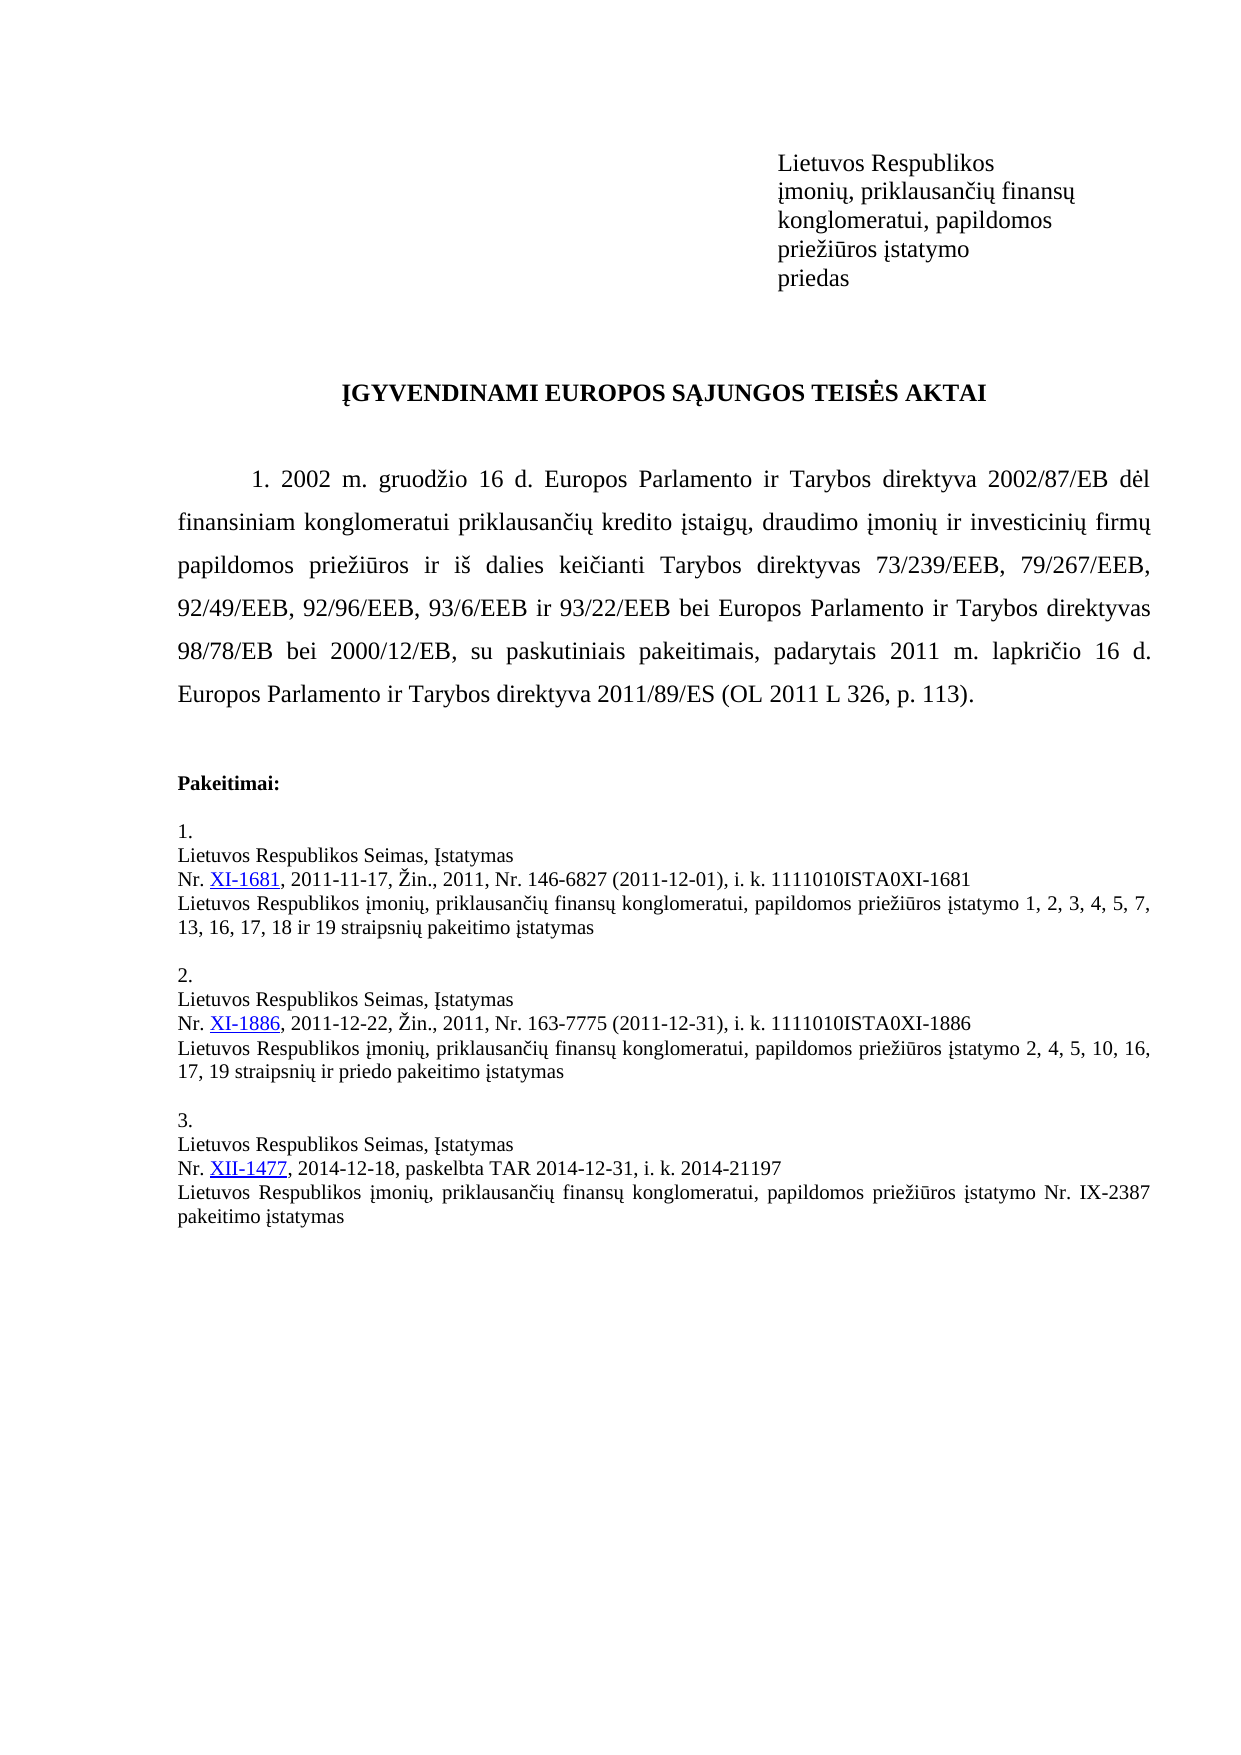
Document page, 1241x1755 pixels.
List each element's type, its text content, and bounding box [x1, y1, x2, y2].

text Lietuvos Respublikos Seimas, Įstatymas [177, 843, 1152, 867]
text Lietuvos Respublikos įmonių, priklausančių finansų konglomeratui, papildomos priežiūros įstatymo 1, 2, 3, 4, 5, 7, 13, 16, 17, 18 ir 19 straipsnių pakeitimo įstatymas [177, 891, 1152, 939]
text konglomeratui, papildomos [177, 205, 1152, 234]
text Nr. XII-1477, 2014-12-18, paskelbta TAR 2014-12-31, i. k. 2014-21197 [177, 1156, 1152, 1180]
text ĮGYVENDINAMI EUROPOS SĄJUNGOS TEISĖS AKTAI [177, 378, 1152, 406]
text Pakeitimai: [177, 771, 1152, 795]
text Nr. XI-1886, 2011-12-22, Žin., 2011, Nr. 163-7775 (2011-12-31), i. k. 1111010ISTA0XI-1886 [177, 1011, 1152, 1035]
text 3. [177, 1108, 1152, 1132]
text priežiūros įstatymo [177, 234, 1152, 263]
text Lietuvos Respublikos Seimas, Įstatymas [177, 987, 1152, 1011]
text įmonių, priklausančių finansų [177, 176, 1152, 205]
text 1. [177, 819, 1152, 843]
text Nr. XI-1681, 2011-11-17, Žin., 2011, Nr. 146-6827 (2011-12-01), i. k. 1111010ISTA0XI-1681 [177, 867, 1152, 891]
text 1. 2002 m. gruodžio 16 d. Europos Parlamento ir Tarybos direktyva 2002/87/EB dėl finansiniam konglomeratui priklausančių kredito įstaigų, draudimo įmonių ir investicinių firmų papildomos priežiūros ir iš dalies keičianti Tarybos direktyvas 73/239/EEB, 79/267/EEB, 92/49/EEB, 92/96/EEB, 93/6/EEB ir 93/22/EEB bei Europos Parlamento ir Tarybos direktyvas 98/78/EB bei 2000/12/EB, su paskutiniais pakeitimais, padarytais 2011 m. lapkričio 16 d. Europos Parlamento ir Tarybos direktyva 2011/89/ES (OL 2011 L 326, p. 113). [177, 464, 1152, 708]
text Lietuvos Respublikos [177, 148, 1152, 176]
text Lietuvos Respublikos įmonių, priklausančių finansų konglomeratui, papildomos priežiūros įstatymo 2, 4, 5, 10, 16, 17, 19 straipsnių ir priedo pakeitimo įstatymas [177, 1035, 1152, 1083]
text 2. [177, 963, 1152, 987]
text Lietuvos Respublikos Seimas, Įstatymas [177, 1132, 1152, 1156]
text priedas [177, 263, 1152, 291]
text Lietuvos Respublikos įmonių, priklausančių finansų konglomeratui, papildomos priežiūros įstatymo Nr. IX-2387 pakeitimo įstatymas [177, 1180, 1152, 1228]
